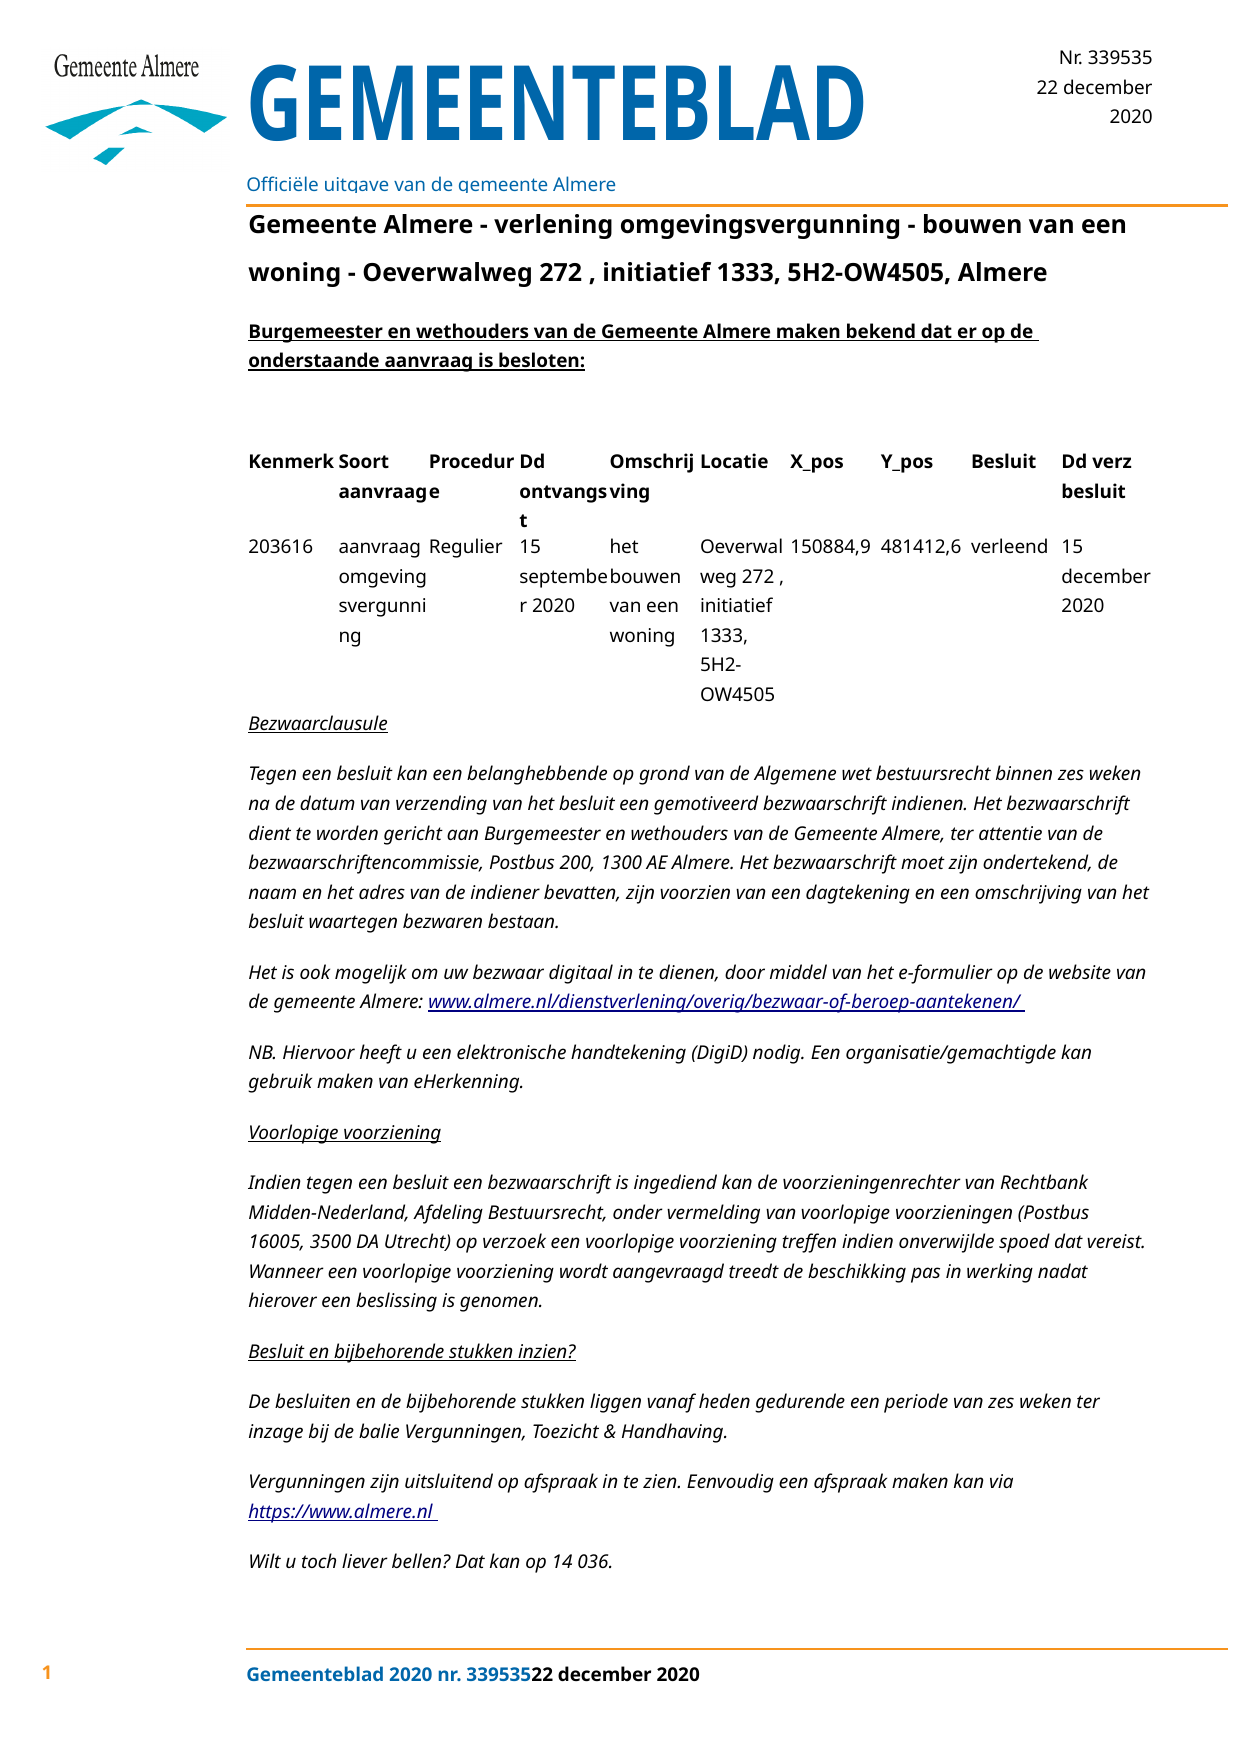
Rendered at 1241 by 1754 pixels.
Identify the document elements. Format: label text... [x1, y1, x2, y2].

table_header Procedure [429, 449, 519, 533]
text Burgemeester en wethouders van de Gemeente Almere maken bekend dat er op de onderstaande aanvraag is besloten: [248, 318, 1152, 373]
text Besluit en bijbehorende stukken inzien? [248, 1338, 1152, 1364]
table_cell 203616 [248, 533, 338, 707]
table_cell verleend [971, 533, 1061, 707]
text Tegen een besluit kan een belanghebbende op grond van de Algemene wet bestuursrecht binnen zes weken na de datum van verzending van het besluit een gemotiveerd bezwaarschrift indienen. Het bezwaarschrift dient te worden gericht aan Burgemeester en wethouders van de Gemeente Almere, ter attentie van de bezwaarschriftencommissie, Postbus 200, 1300 AE Almere. Het bezwaarschrift moet zijn ondertekend, de naam en het adres van de indiener bevatten, zijn voorzien van een dagtekening en een omschrijving van het besluit waartegen bezwaren bestaan. [248, 761, 1152, 934]
table_cell Regulier [429, 533, 519, 707]
text Het is ook mogelijk om uw bezwaar digitaal in te dienen, door middel van het e-formulier op de website van de gemeente Almere: www.almere.nl/dienstverlening/overig/bezwaar-of-beroep-aantekenen/ [248, 959, 1152, 1014]
text Bezwaarclausule [248, 710, 1152, 736]
table_header Locatie [700, 449, 790, 533]
table_cell 481412,6 [881, 533, 971, 707]
text De besluiten en de bijbehorende stukken liggen vanaf heden gedurende een periode van zes weken ter inzage bij de balie Vergunningen, Toezicht & Handhaving. [248, 1388, 1152, 1444]
table_cell 150884,9 [790, 533, 881, 707]
table_header Soort aanvraag [338, 449, 429, 533]
text Indien tegen een besluit een bezwaarschrift is ingediend kan de voorzieningenrechter van Rechtbank Midden-Nederland, Afdeling Bestuursrecht, onder vermelding van voorlopige voorzieningen (Postbus 16005, 3500 DA Utrecht) op verzoek een voorlopige voorziening treffen indien onverwijlde spoed dat vereist. Wanneer een voorlopige voorziening wordt aangevraagd treedt de beschikking pas in werking nadat hierover een beslissing is genomen. [248, 1169, 1152, 1313]
text Wilt u toch liever bellen? Dat kan op 14 036. [248, 1548, 1152, 1574]
table_header Kenmerk [248, 449, 338, 533]
table_header Dd verz besluit [1061, 449, 1152, 533]
table_cell 15 december 2020 [1061, 533, 1152, 707]
text Vergunningen zijn uitsluitend op afspraak in te zien. Eenvoudig een afspraak maken kan via https://www.almere.nl [248, 1468, 1152, 1524]
text Gemeente Almere - verlening omgevingsvergunning - bouwen van een woning - Oeverwalweg 272 , initiatief 1333, 5H2-OW4505, Almere [248, 207, 1152, 288]
table_header Besluit [971, 449, 1061, 533]
table_cell het bouwen van een woning [609, 533, 700, 707]
table_cell aanvraag omgevingsvergunning [338, 533, 429, 707]
picture [41, 47, 231, 172]
text NB. Hiervoor heeft u een elektronische handtekening (DigiD) nodig. Een organisatie/gemachtigde kan gebruik maken van eHerkenning. [248, 1039, 1152, 1094]
table_cell 15 september 2020 [519, 533, 609, 707]
table_header Y_pos [881, 449, 971, 533]
table_header X_pos [790, 449, 881, 533]
table_header Dd ontvangst [519, 449, 609, 533]
table_header Omschrijving [609, 449, 700, 533]
table_cell Oeverwalweg 272 , initiatief 1333, 5H2-OW4505 [700, 533, 790, 707]
text Voorlopige voorziening [248, 1119, 1152, 1145]
